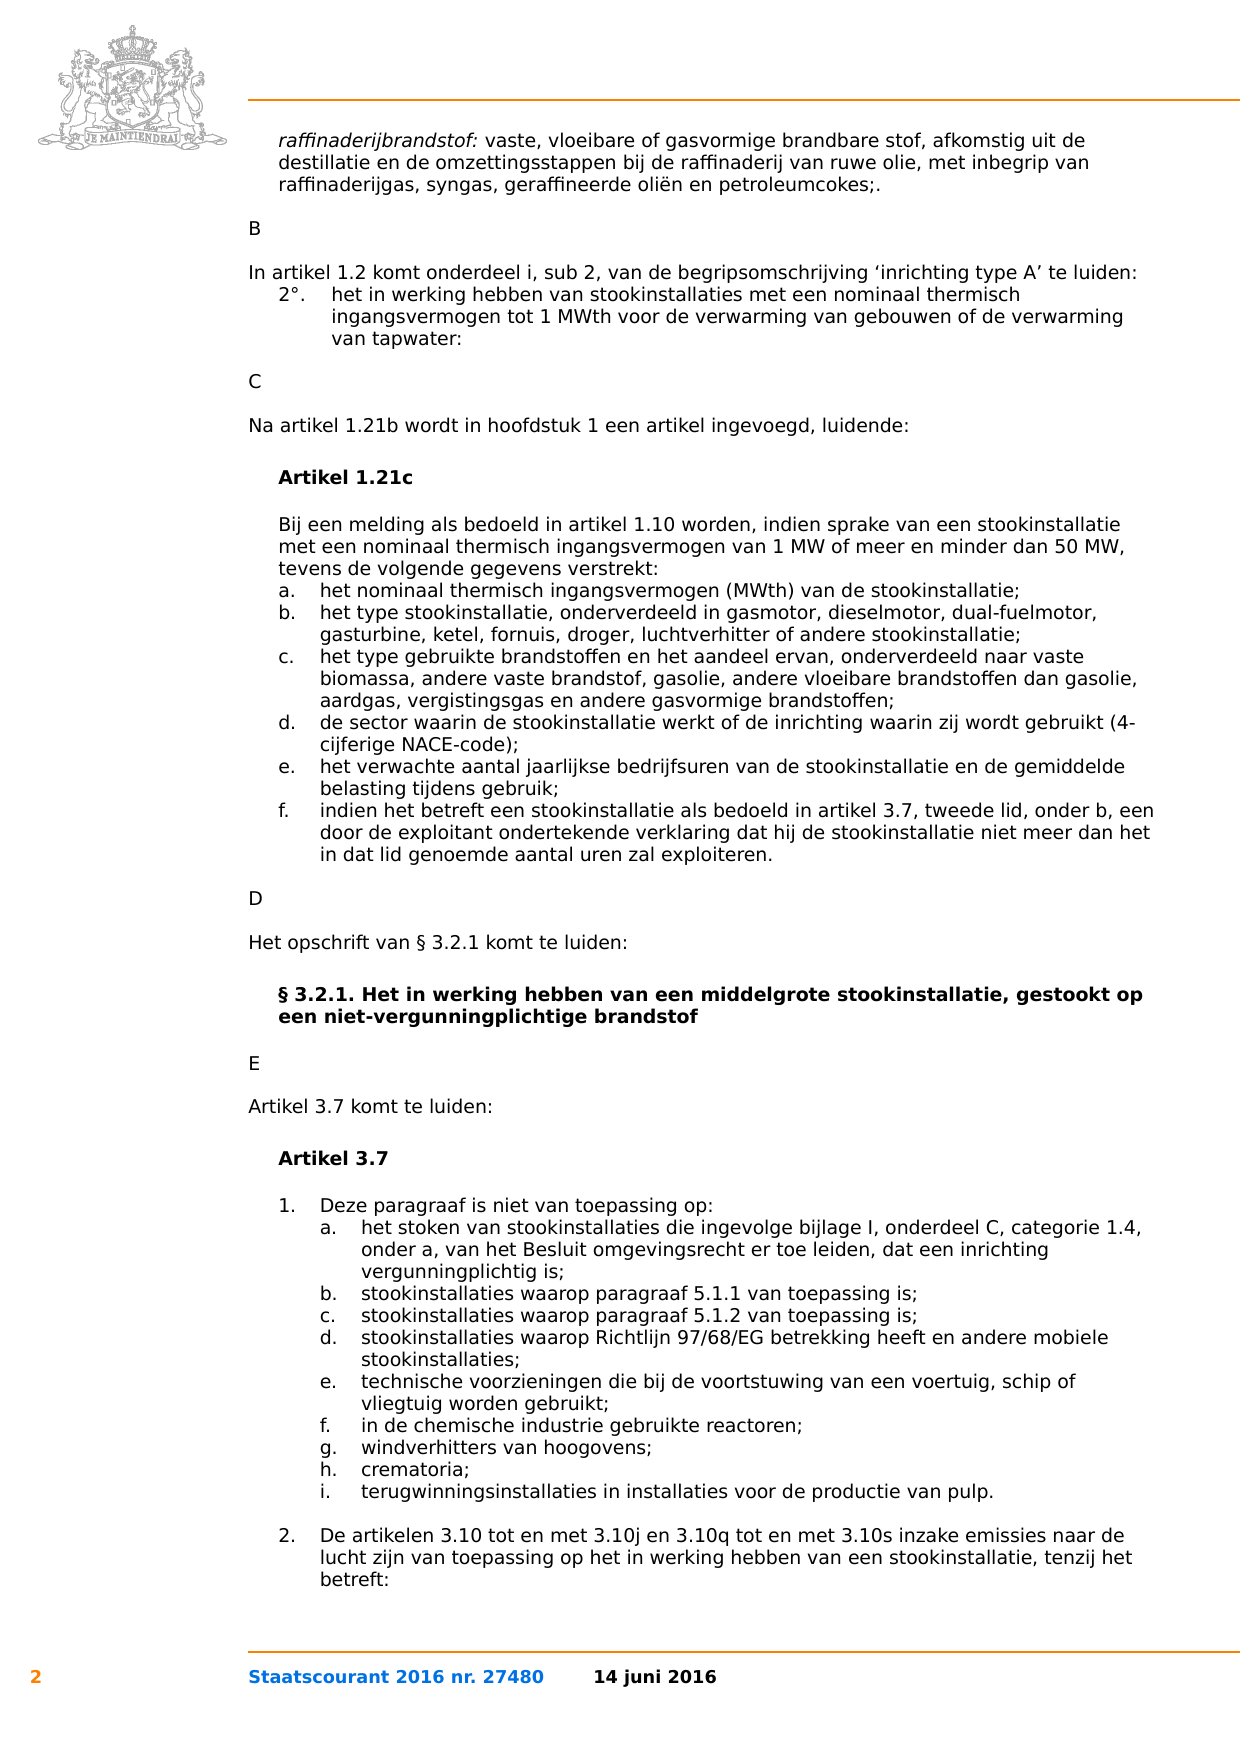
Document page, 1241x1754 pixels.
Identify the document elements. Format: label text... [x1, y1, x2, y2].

text a. het nominaal thermisch ingangsvermogen (MWth) van de stookinstallatie; [278, 580, 1163, 602]
text D [248, 888, 1163, 910]
text i. terugwinningsinstallaties in installaties voor de productie van pulp. [319, 1481, 1163, 1503]
text 2°. het in werking hebben van stookinstallaties met een nominaal thermisch ingangsvermogen tot 1 MWth voor de verwarming van gebouwen of de verwarming van tapwater: [278, 283, 1163, 349]
text Na artikel 1.21b wordt in hoofdstuk 1 een artikel ingevoegd, luidende: [248, 415, 1163, 437]
text h. crematoria; [319, 1459, 1163, 1481]
text In artikel 1.2 komt onderdeel i, sub 2, van de begripsomschrijving ‘inrichting type A’ te luiden: [248, 262, 1163, 283]
text d. stookinstallaties waarop Richtlijn 97/68/EG betrekking heeft en andere mobiele stookinstallaties; [319, 1327, 1163, 1371]
text f. in de chemische industrie gebruikte reactoren; [319, 1415, 1163, 1437]
text 2. De artikelen 3.10 tot en met 3.10j en 3.10q tot en met 3.10s inzake emissies naar de lucht zijn van toepassing op het in werking hebben van een stookinstallatie, tenzij het betreft: [278, 1525, 1163, 1591]
subtitle Artikel 1.21c [278, 467, 1163, 489]
text c. stookinstallaties waarop paragraaf 5.1.2 van toepassing is; [319, 1305, 1163, 1327]
text e. het verwachte aantal jaarlijkse bedrijfsuren van de stookinstallatie en de gemiddelde belasting tijdens gebruik; [278, 756, 1163, 800]
text E [248, 1052, 1163, 1074]
text 1. Deze paragraaf is niet van toepassing op: [278, 1195, 1163, 1217]
text c. het type gebruikte brandstoffen en het aandeel ervan, onderverdeeld naar vaste biomassa, andere vaste brandstof, gasolie, andere vloeibare brandstoffen dan gasolie, aardgas, vergistingsgas en andere gasvormige brandstoffen; [278, 646, 1163, 712]
subtitle § 3.2.1. Het in werking hebben van een middelgrote stookinstallatie, gestookt op een niet-vergunningplichtige brandstof [278, 983, 1163, 1027]
text Artikel 3.7 komt te luiden: [248, 1096, 1163, 1118]
text f. indien het betreft een stookinstallatie als bedoeld in artikel 3.7, tweede lid, onder b, een door de exploitant ondertekende verklaring dat hij de stookinstallatie niet meer dan het in dat lid genoemde aantal uren zal exploiteren. [278, 800, 1163, 866]
text a. het stoken van stookinstallaties die ingevolge bijlage I, onderdeel C, categorie 1.4, onder a, van het Besluit omgevingsrecht er toe leiden, dat een inrichting vergunningplichtig is; [319, 1217, 1163, 1283]
subtitle Artikel 3.7 [278, 1148, 1163, 1170]
text b. het type stookinstallatie, onderverdeeld in gasmotor, dieselmotor, dual-fuelmotor, gasturbine, ketel, fornuis, droger, luchtverhitter of andere stookinstallatie; [278, 602, 1163, 646]
text d. de sector waarin de stookinstallatie werkt of de inrichting waarin zij wordt gebruikt (4-cijferige NACE-code); [278, 712, 1163, 756]
text g. windverhitters van hoogovens; [319, 1437, 1163, 1459]
text Het opschrift van § 3.2.1 komt te luiden: [248, 932, 1163, 953]
text C [248, 371, 1163, 393]
text raffinaderijbrandstof: vaste, vloeibare of gasvormige brandbare stof, afkomstig uit de destillatie en de omzettingsstappen bij de raffinaderij van ruwe olie, met inbegrip van raffinaderijgas, syngas, geraffineerde oliën en petroleumcokes;. [278, 130, 1163, 196]
text e. technische voorzieningen die bij de voortstuwing van een voertuig, schip of vliegtuig worden gebruikt; [319, 1371, 1163, 1415]
text B [248, 218, 1163, 240]
text Bij een melding als bedoeld in artikel 1.10 worden, indien sprake van een stookinstallatie met een nominaal thermisch ingangsvermogen van 1 MW of meer en minder dan 50 MW, tevens de volgende gegevens verstrekt: [278, 514, 1163, 580]
picture [38, 25, 227, 150]
text b. stookinstallaties waarop paragraaf 5.1.1 van toepassing is; [319, 1283, 1163, 1305]
